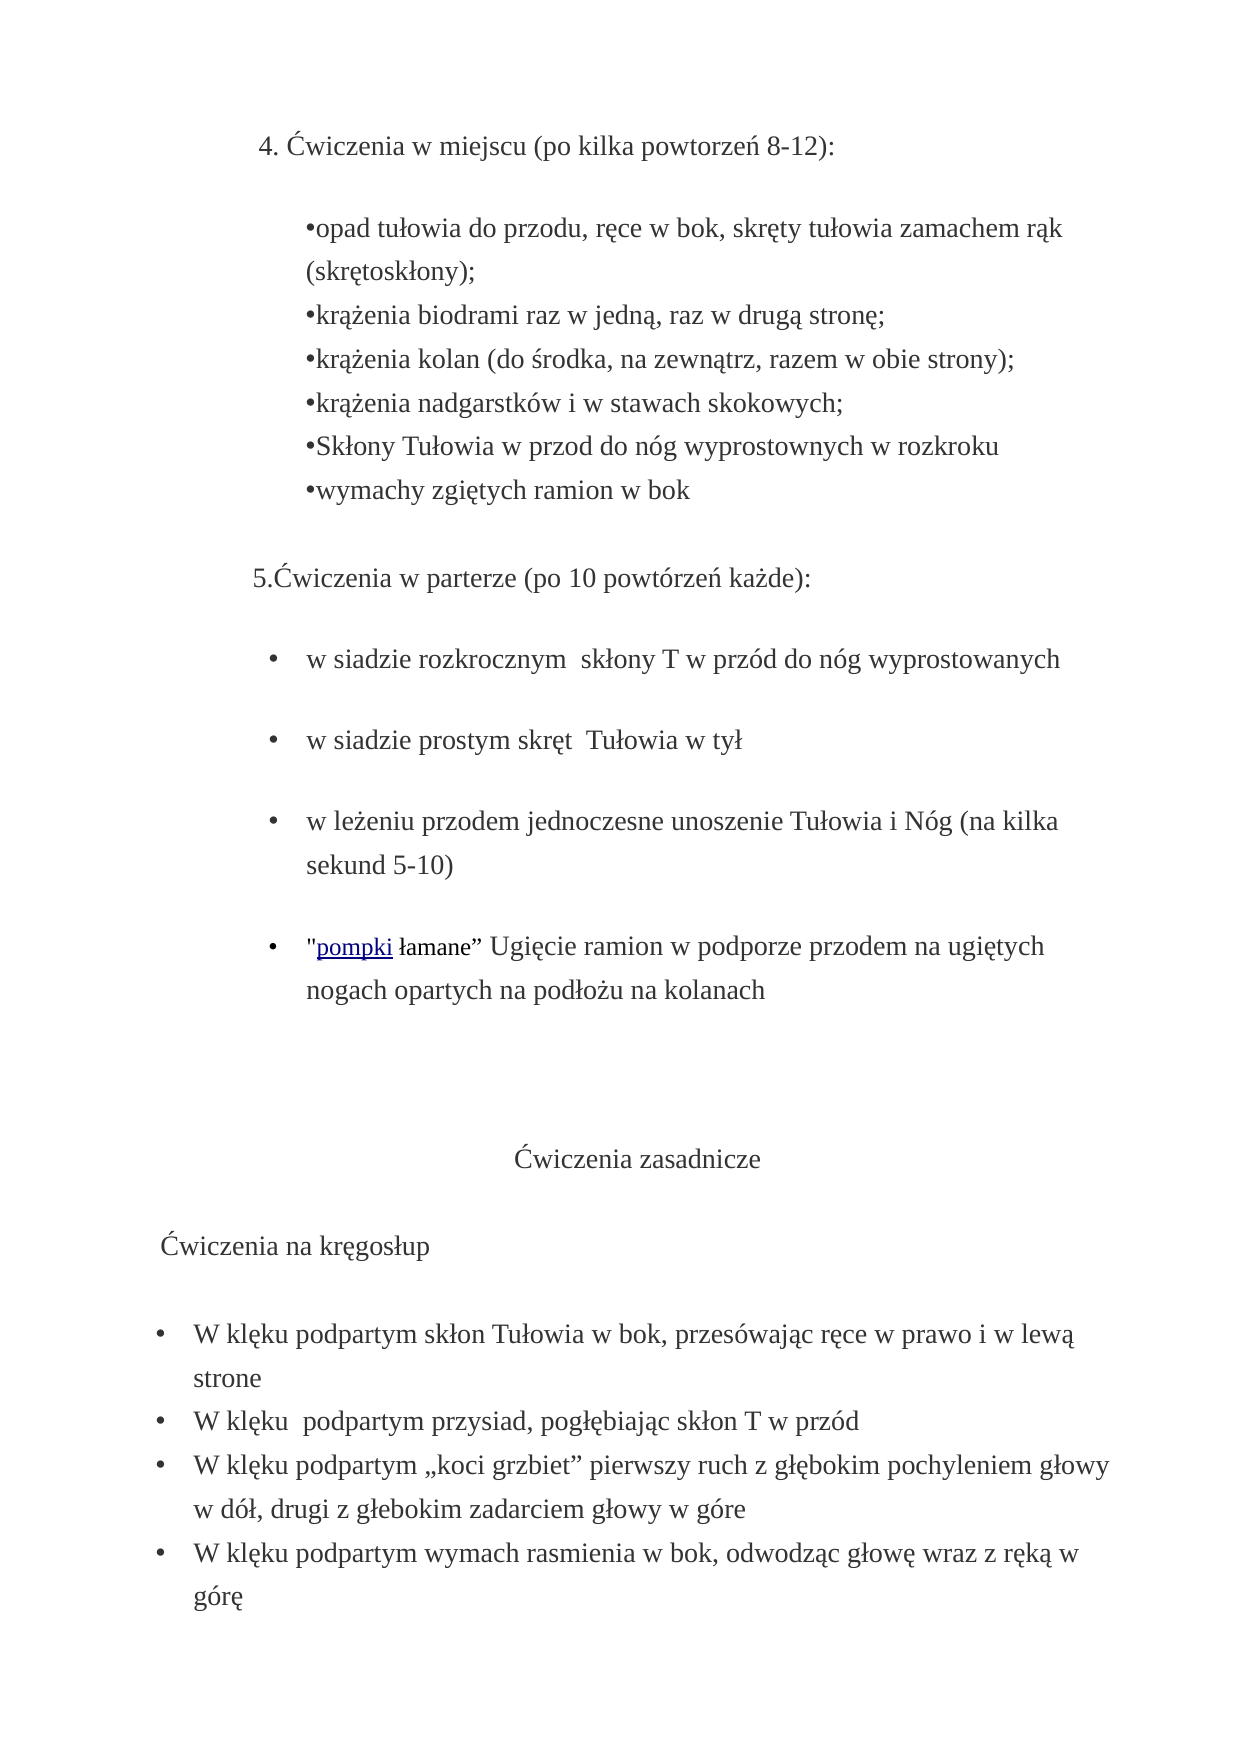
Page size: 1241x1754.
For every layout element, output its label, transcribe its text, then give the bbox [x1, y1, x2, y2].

list w leżeniu przodem jednoczesne unoszenie Tułowia i Nóg (na kilka sekund 5-10) [269, 793, 1122, 881]
list "pompki łamane” Ugięcie ramion w podporze przodem na ugiętych nogach opartych na podłożu na kolanach [269, 918, 1122, 1006]
text Ćwiczenia zasadnicze [118, 1131, 1122, 1174]
list wymachy zgiętych ramion w bok [118, 462, 1122, 506]
list opad tułowia do przodu, ręce w bok, skręty tułowia zamachem rąk (skrętoskłony); [118, 199, 1122, 287]
list krążenia biodrami raz w jedną, raz w drugą stronę; [118, 287, 1122, 331]
list w siadzie rozkrocznym skłony T w przód do nóg wyprostowanych [269, 631, 1122, 674]
list 5.Ćwiczenia w parterze (po 10 powtórzeń każde): [252, 549, 1122, 593]
list W klęku podpartym „koci grzbiet” pierwszy ruch z głębokim pochyleniem głowy w dół, drugi z głebokim zadarciem głowy w góre [156, 1437, 1122, 1524]
list W klęku podpartym wymach rasmienia w bok, odwodząc głowę wraz z ręką w górę [156, 1524, 1122, 1612]
list krążenia kolan (do środka, na zewnątrz, razem w obie strony); [118, 331, 1122, 374]
list W klęku podpartym przysiad, pogłębiając skłon T w przód [156, 1393, 1122, 1437]
list Skłony Tułowia w przod do nóg wyprostownych w rozkroku [118, 418, 1122, 462]
list w siadzie prostym skręt Tułowia w tył [269, 712, 1122, 756]
text 4. Ćwiczenia w miejscu (po kilka powtorzeń 8-12): [118, 118, 1122, 162]
text Ćwiczenia na kręgosłup [118, 1218, 1122, 1262]
list W klęku podpartym skłon Tułowia w bok, przesówając ręce w prawo i w lewą strone [156, 1306, 1122, 1393]
list krążenia nadgarstków i w stawach skokowych; [118, 374, 1122, 418]
